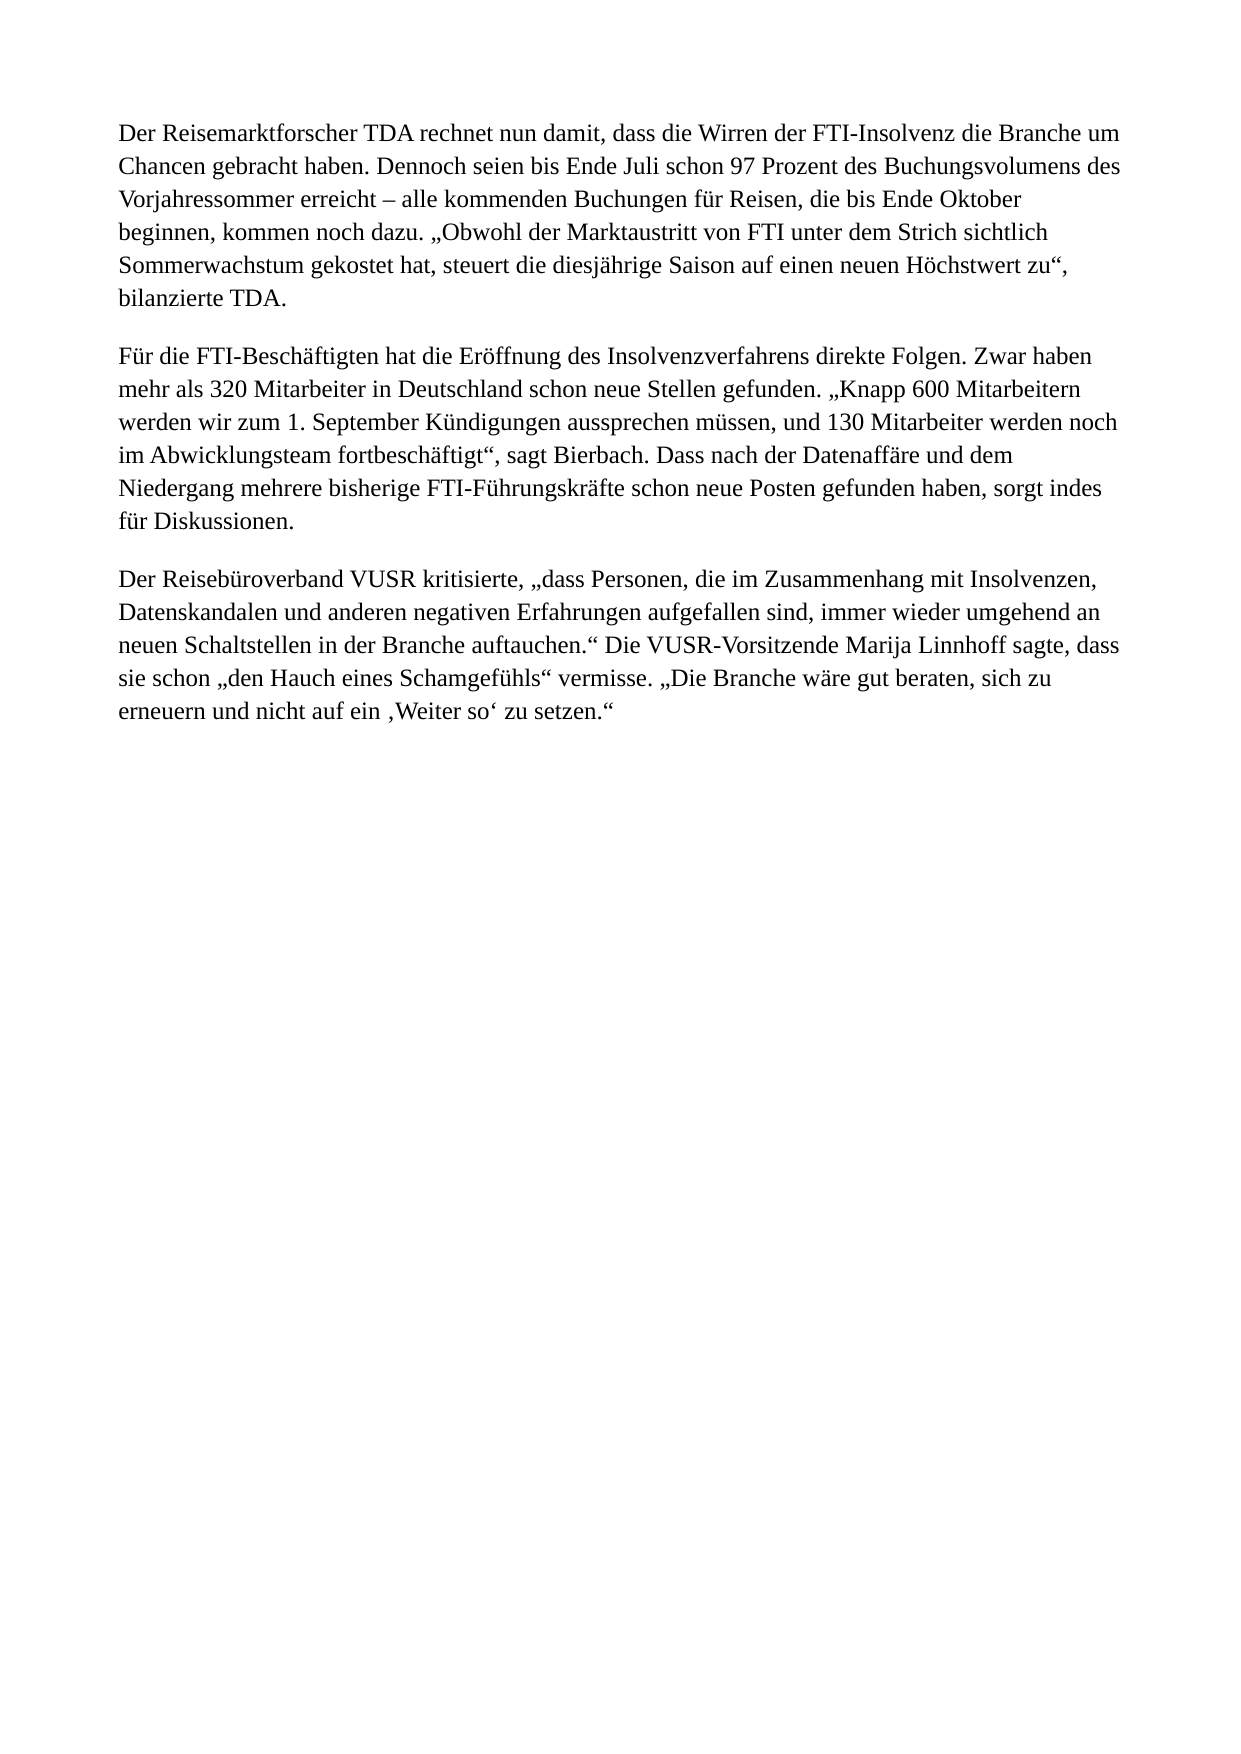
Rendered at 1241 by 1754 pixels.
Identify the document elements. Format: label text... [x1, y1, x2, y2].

text Der Reisemarktforscher TDA rechnet nun damit, dass die Wirren der FTI-Insolvenz die Branche um Chancen gebracht haben. Dennoch seien bis Ende Juli schon 97 Prozent des Buchungsvolumens des Vorjahressommer erreicht – alle kommenden Buchungen für Reisen, die bis Ende Oktober beginnen, kommen noch dazu. „Obwohl der Marktaustritt von FTI unter dem Strich sichtlich Sommerwachstum gekostet hat, steuert die diesjährige Saison auf einen neuen Höchstwert zu“, bilanzierte TDA. [118, 118, 1122, 312]
text Der Reisebüroverband VUSR kritisierte, „dass Personen, die im Zusammenhang mit Insolvenzen, Datenskandalen und anderen negativen Erfahrungen aufgefallen sind, immer wieder umgehend an neuen Schaltstellen in der Branche auftauchen.“ Die VUSR-Vorsitzende Marija Linnhoff sagte, dass sie schon „den Hauch eines Schamgefühls“ vermisse. „Die Branche wäre gut beraten, sich zu erneuern und nicht auf ein ‚Weiter so‘ zu setzen.“ [118, 564, 1122, 725]
text Für die FTI-Beschäftigten hat die Eröffnung des Insolvenzverfahrens direkte Folgen. Zwar haben mehr als 320 Mitarbeiter in Deutschland schon neue Stellen gefunden. „Knapp 600 Mitarbeitern werden wir zum 1. September Kündigungen aussprechen müssen, und 130 Mitarbeiter werden noch im Abwicklungsteam fortbeschäftigt“, sagt Bierbach. Dass nach der Datenaffäre und dem Niedergang mehrere bisherige FTI-Führungskräfte schon neue Posten gefunden haben, sorgt indes für Diskussionen. [118, 341, 1122, 535]
